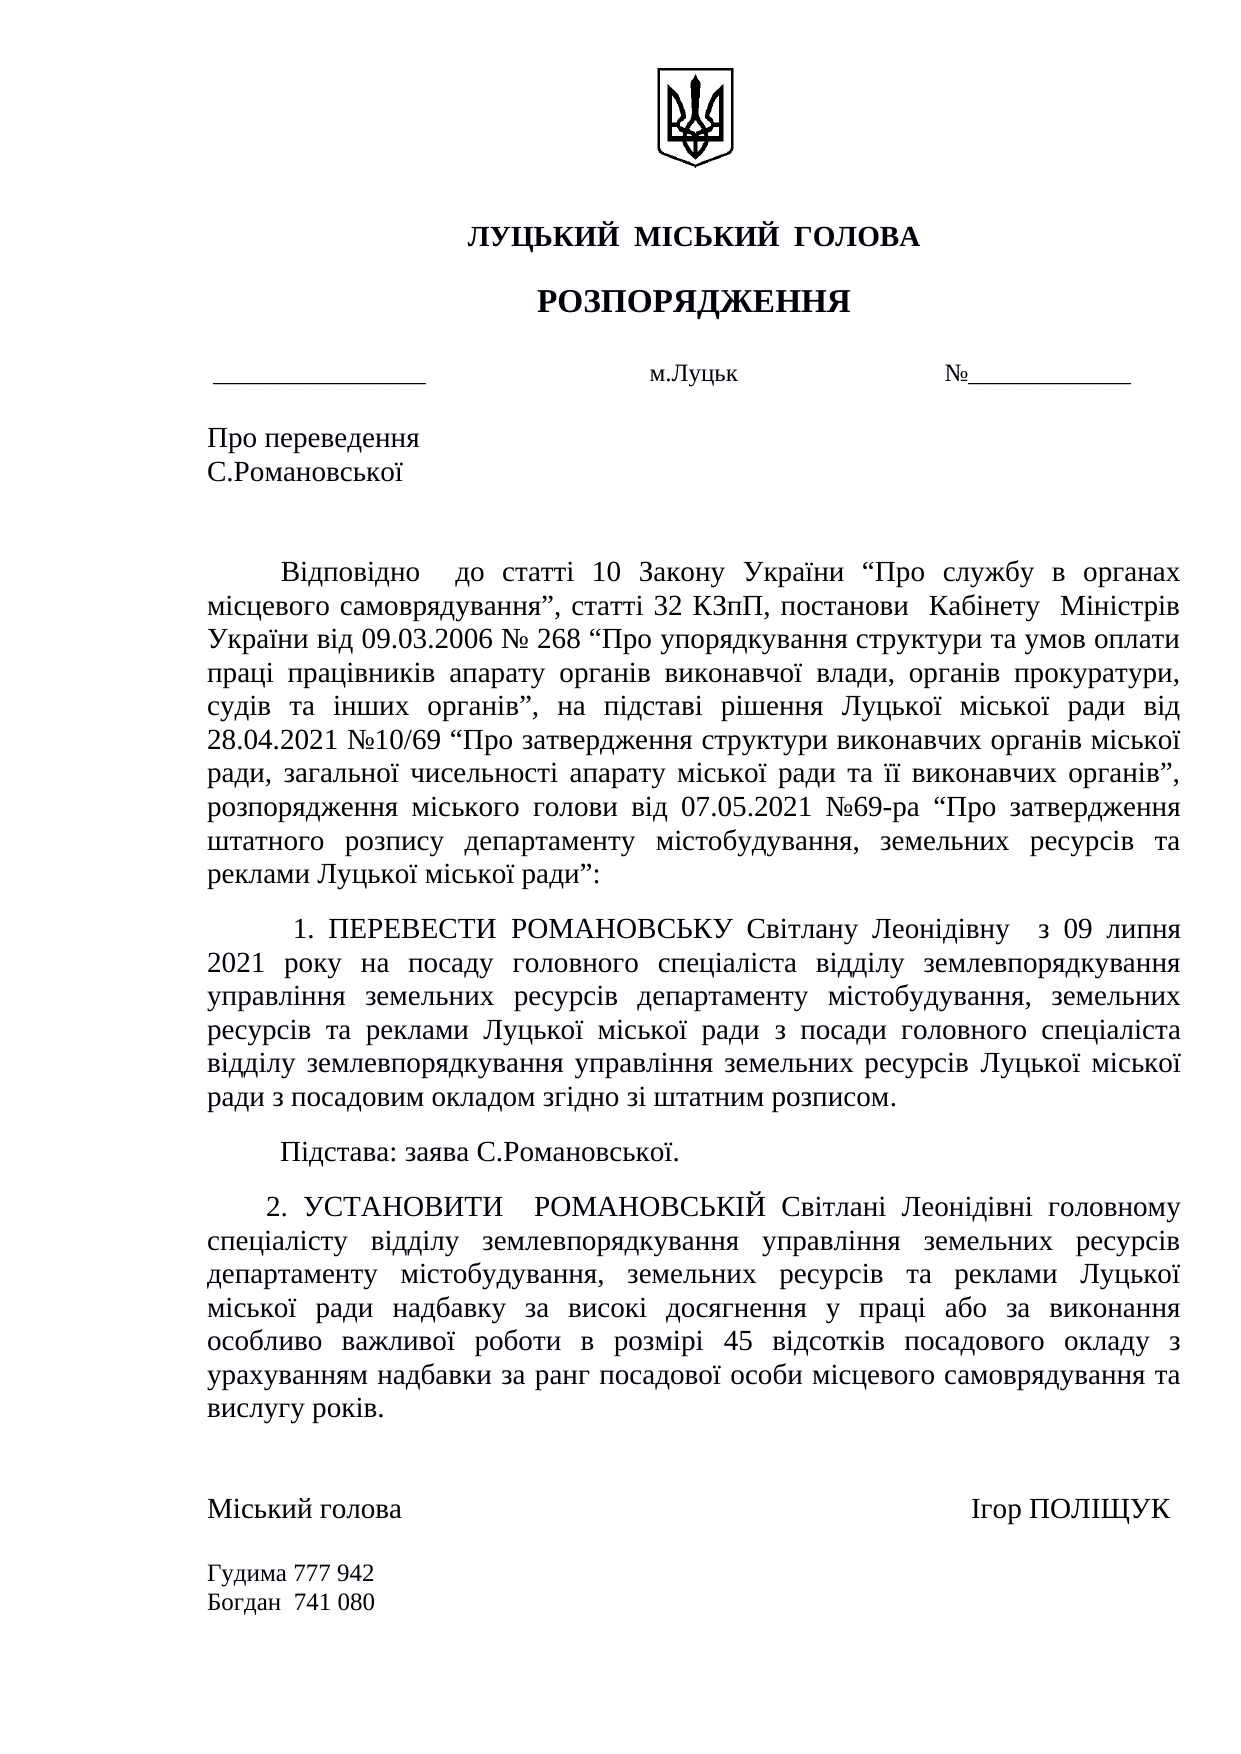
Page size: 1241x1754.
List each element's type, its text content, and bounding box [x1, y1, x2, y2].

text _________________ м.Луцьк №_____________ [207, 358, 1181, 387]
text Гудима 777 942 [207, 1558, 1181, 1587]
text Підстава: заява С.Романовської. [207, 1134, 1181, 1168]
text Відповідно до статті 10 Закону України “Про службу в органах місцевого самоврядування”, статті 32 КЗпП, постанови Кабінету Міністрів України від 09.03.2006 № 268 “Про упорядкування структури та умов оплати праці працівників апарату органів виконавчої влади, органів прокуратури, судів та інших органів”, на підставі рішення Луцької міської ради від 28.04.2021 №10/69 “Про затвердження структури виконавчих органів міської ради, загальної чисельності апарату міської ради та її виконавчих органів”, розпорядження міського голови від 07.05.2021 №69-ра “Про затвердження штатного розпису департаменту містобудування, земельних ресурсів та реклами Луцької міської ради”: [207, 554, 1181, 890]
text 1. ПЕРЕВЕСТИ РОМАНОВСЬКУ Світлану Леонідівну з 09 липня 2021 року на посаду головного спеціаліста відділу землевпорядкування управління земельних ресурсів департаменту містобудування, земельних ресурсів та реклами Луцької міської ради з посади головного спеціаліста відділу землевпорядкування управління земельних ресурсів Луцької міської ради з посадовим окладом згідно зі штатним розписом. [207, 911, 1181, 1112]
text 2. Установити РОМАНОВСЬКІЙ Світлані Леонідівні головному спеціалісту відділу землевпорядкування управління земельних ресурсів департаменту містобудування, земельних ресурсів та реклами Луцької міської ради надбавку за високі досягнення у праці або за виконання особливо важливої роботи в розмірі 45 відсотків посадового окладу з урахуванням надбавки за ранг посадової особи місцевого самоврядування та вислугу років. [207, 1189, 1181, 1424]
text Богдан 741 080 [207, 1587, 1181, 1616]
subtitle ЛУЦЬКИЙ МІСЬКИЙ ГОЛОВА [207, 219, 1181, 252]
text С.Романовської [207, 454, 1181, 487]
text РОЗПОРЯДЖЕННЯ [207, 281, 1181, 319]
text Міський голова Ігор ПОЛІЩУК [207, 1491, 1181, 1524]
text Про переведення [207, 420, 1181, 454]
